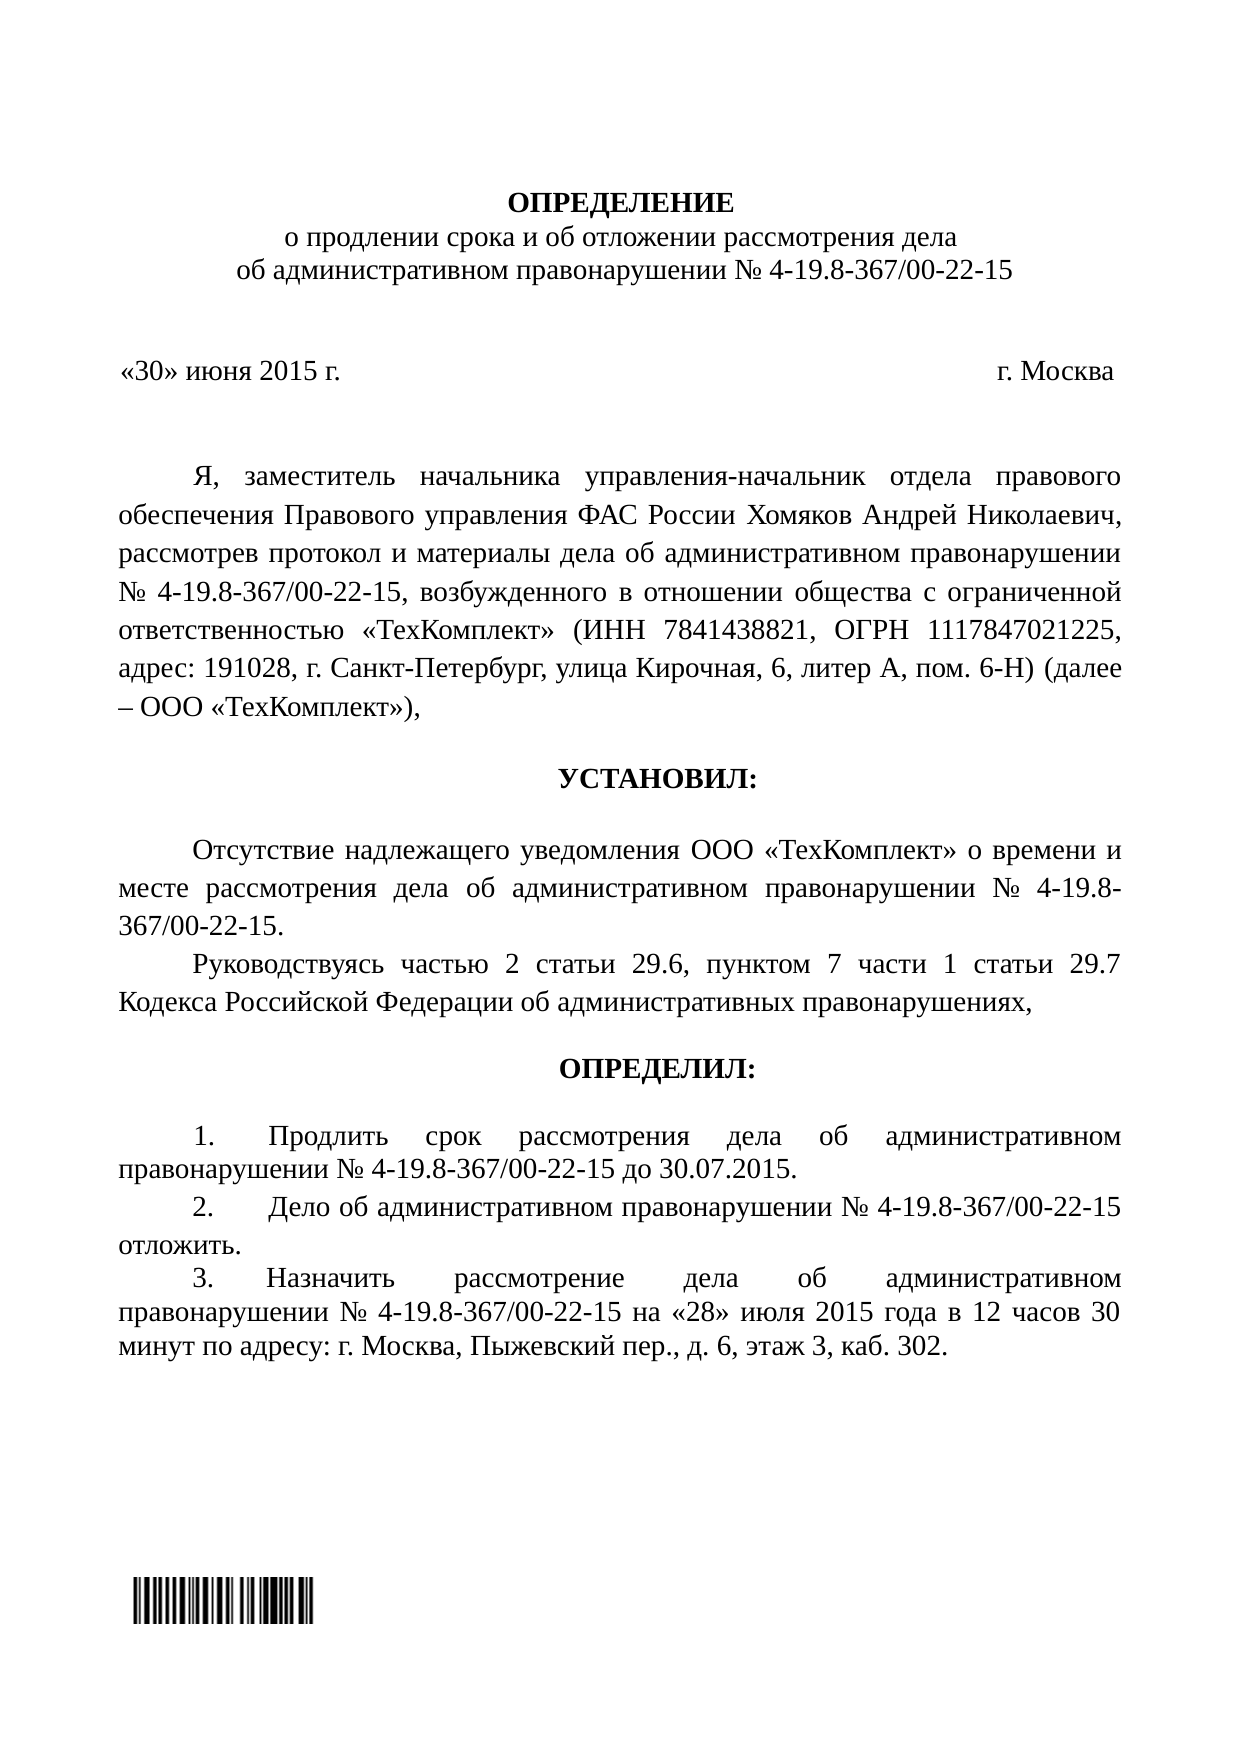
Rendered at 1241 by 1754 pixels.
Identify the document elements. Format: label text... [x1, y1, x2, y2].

text ОПРЕДЕЛИЛ: [118, 1051, 1122, 1084]
list Продлить срок рассмотрения дела об административном правонарушении № 4-19.8-367/00-22-15 до 30.07.2015. [118, 1118, 1122, 1185]
text Отсутствие надлежащего уведомления ООО «ТехКомплект» о времени и месте рассмотрения дела об административном правонарушении № 4-19.8-367/00-22-15. [118, 828, 1122, 942]
text об административном правонарушении № 4-19.8-367/00-22-15 [120, 252, 1122, 286]
text Руководствуясь частью 2 статьи 29.6, пунктом 7 части 1 статьи 29.7 Кодекса Российской Федерации об административных правонарушениях, [118, 942, 1122, 1017]
text 3. Назначить рассмотрение дела об административном правонарушении № 4-19.8-367/00-22-15 на «28» июля 2015 года в 12 часов 30 минут по адресу: г. Москва, Пыжевский пер., д. 6, этаж 3, каб. 302. [118, 1261, 1122, 1361]
list Дело об административном правонарушении № 4-19.8-367/00-22-15 отложить. [118, 1185, 1122, 1261]
text «30» июня 2015 г. г. Москва [120, 353, 1122, 386]
text ОПРЕДЕЛЕНИЕ [120, 185, 1122, 219]
text Я, заместитель начальника управления-начальник отдела правового обеспечения Правового управления ФАС России Хомяков Андрей Николаевич, рассмотрев протокол и материалы дела об административном правонарушении № 4-19.8-367/00-22-15, возбужденного в отношении общества с ограниченной ответственностью «ТехКомплект» (ИНН 7841438821, ОГРН 1117847021225, адрес: 191028, г. Санкт-Петербург, улица Кирочная, 6, литер А, пом. 6-Н) (далее – ООО «ТехКомплект»), [118, 453, 1122, 723]
picture [118, 1577, 331, 1624]
text о продлении срока и об отложении рассмотрения дела [120, 219, 1122, 252]
text УСТАНОВИЛ: [118, 761, 1122, 794]
